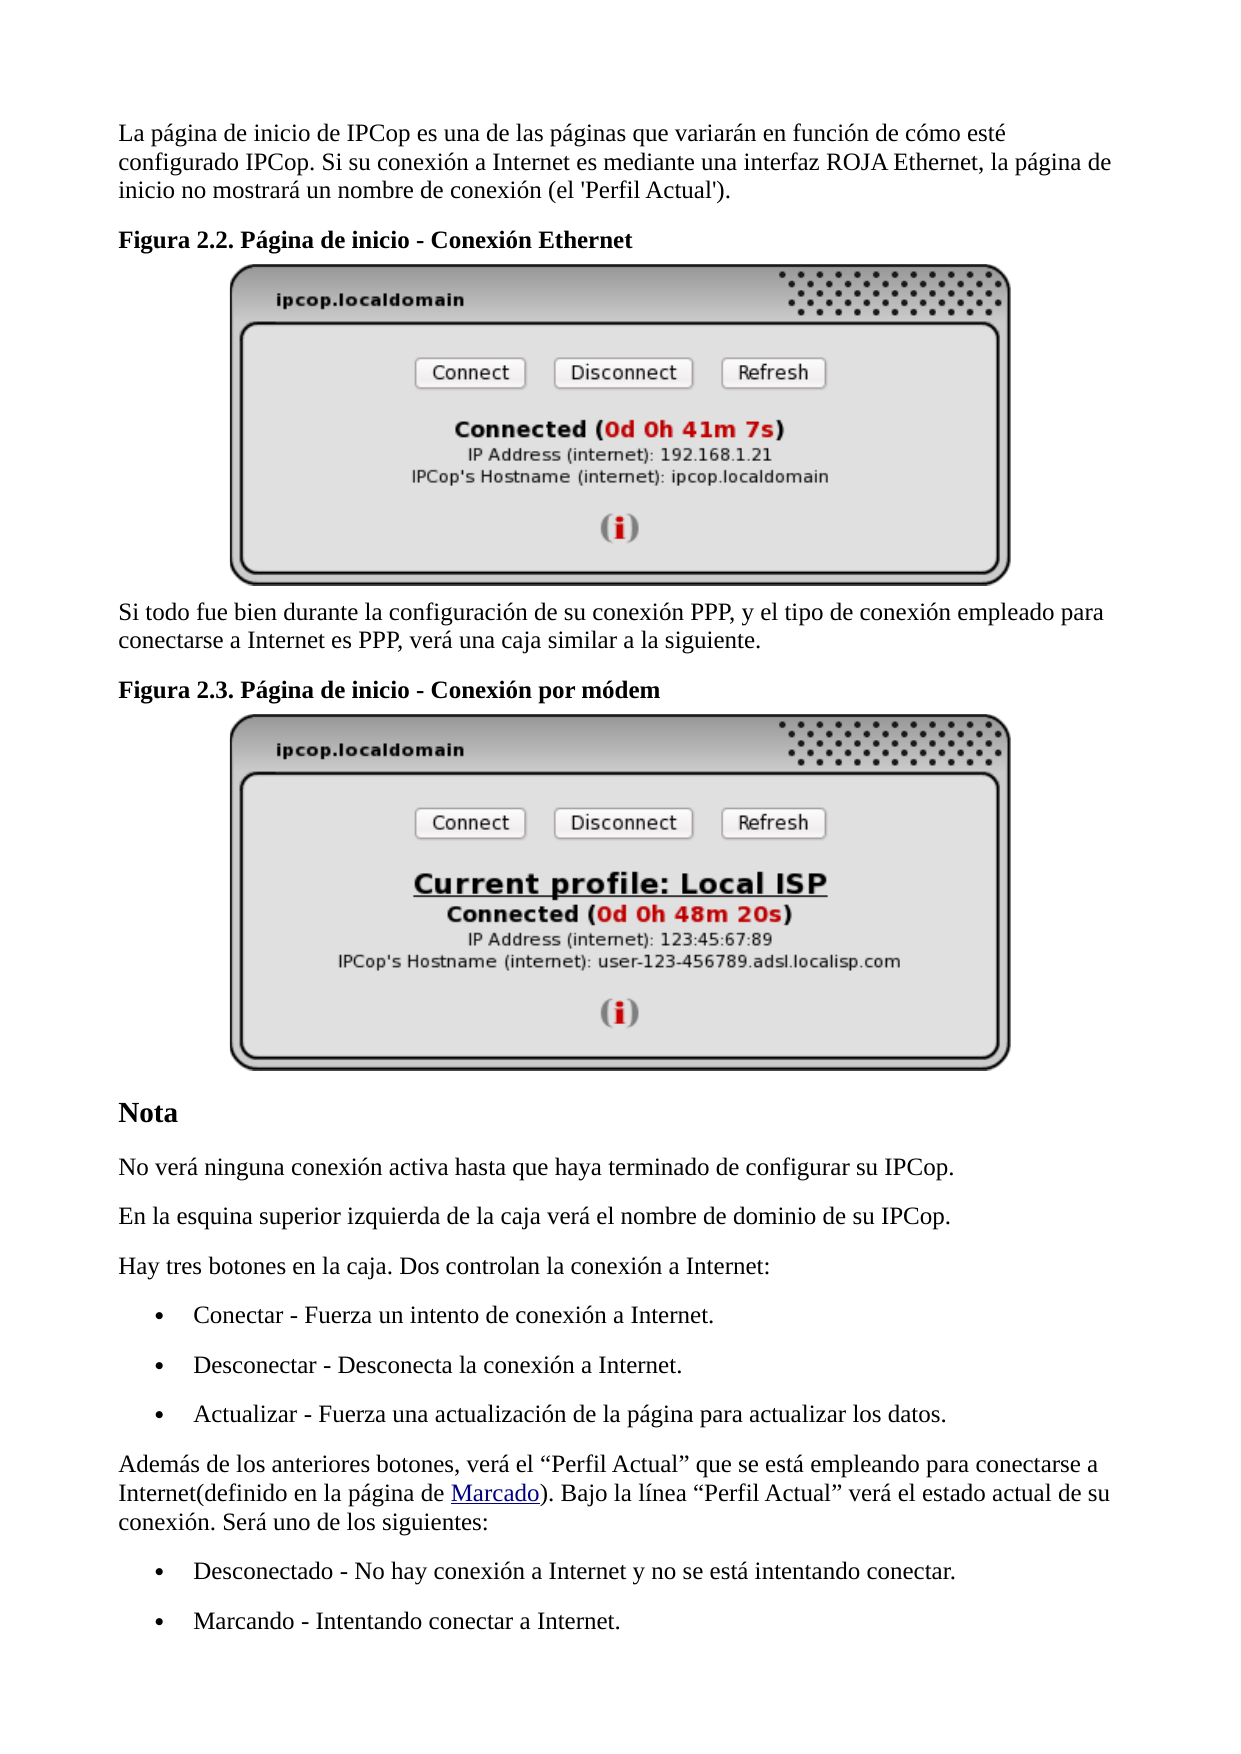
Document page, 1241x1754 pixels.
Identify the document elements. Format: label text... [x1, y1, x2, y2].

text En la esquina superior izquierda de la caja verá el nombre de dominio de su IPCop. [118, 1201, 1122, 1230]
list Actualizar - Fuerza una actualización de la página para actualizar los datos. [156, 1399, 1122, 1428]
list Marcando - Intentando conectar a Internet. [156, 1606, 1122, 1634]
title Figura 2.2. Página de inicio - Conexión Ethernet [118, 225, 1122, 254]
text No verá ninguna conexión activa hasta que haya terminado de configurar su IPCop. [118, 1152, 1122, 1180]
picture [229, 264, 1011, 586]
list Conectar - Fuerza un intento de conexión a Internet. [156, 1300, 1122, 1329]
text Además de los anteriores botones, verá el “Perfil Actual” que se está empleando para conectarse a Internet(definido en la página de Marcado). Bajo la línea “Perfil Actual” verá el estado actual de su conexión. Será uno de los siguientes: [118, 1449, 1122, 1535]
title Figura 2.3. Página de inicio - Conexión por módem [118, 675, 1122, 704]
list Desconectar - Desconecta la conexión a Internet. [156, 1350, 1122, 1379]
text Hay tres botones en la caja. Dos controlan la conexión a Internet: [118, 1251, 1122, 1279]
text Si todo fue bien durante la configuración de su conexión PPP, y el tipo de conexión empleado para conectarse a Internet es PPP, verá una caja similar a la siguiente. [118, 597, 1122, 654]
list Desconectado - No hay conexión a Internet y no se está intentando conectar. [156, 1556, 1122, 1585]
text La página de inicio de IPCop es una de las páginas que variarán en función de cómo esté configurado IPCop. Si su conexión a Internet es mediante una interfaz ROJA Ethernet, la página de inicio no mostrará un nombre de conexión (el 'Perfil Actual'). [118, 118, 1122, 204]
subtitle Nota [118, 1095, 1122, 1129]
picture [229, 714, 1011, 1071]
